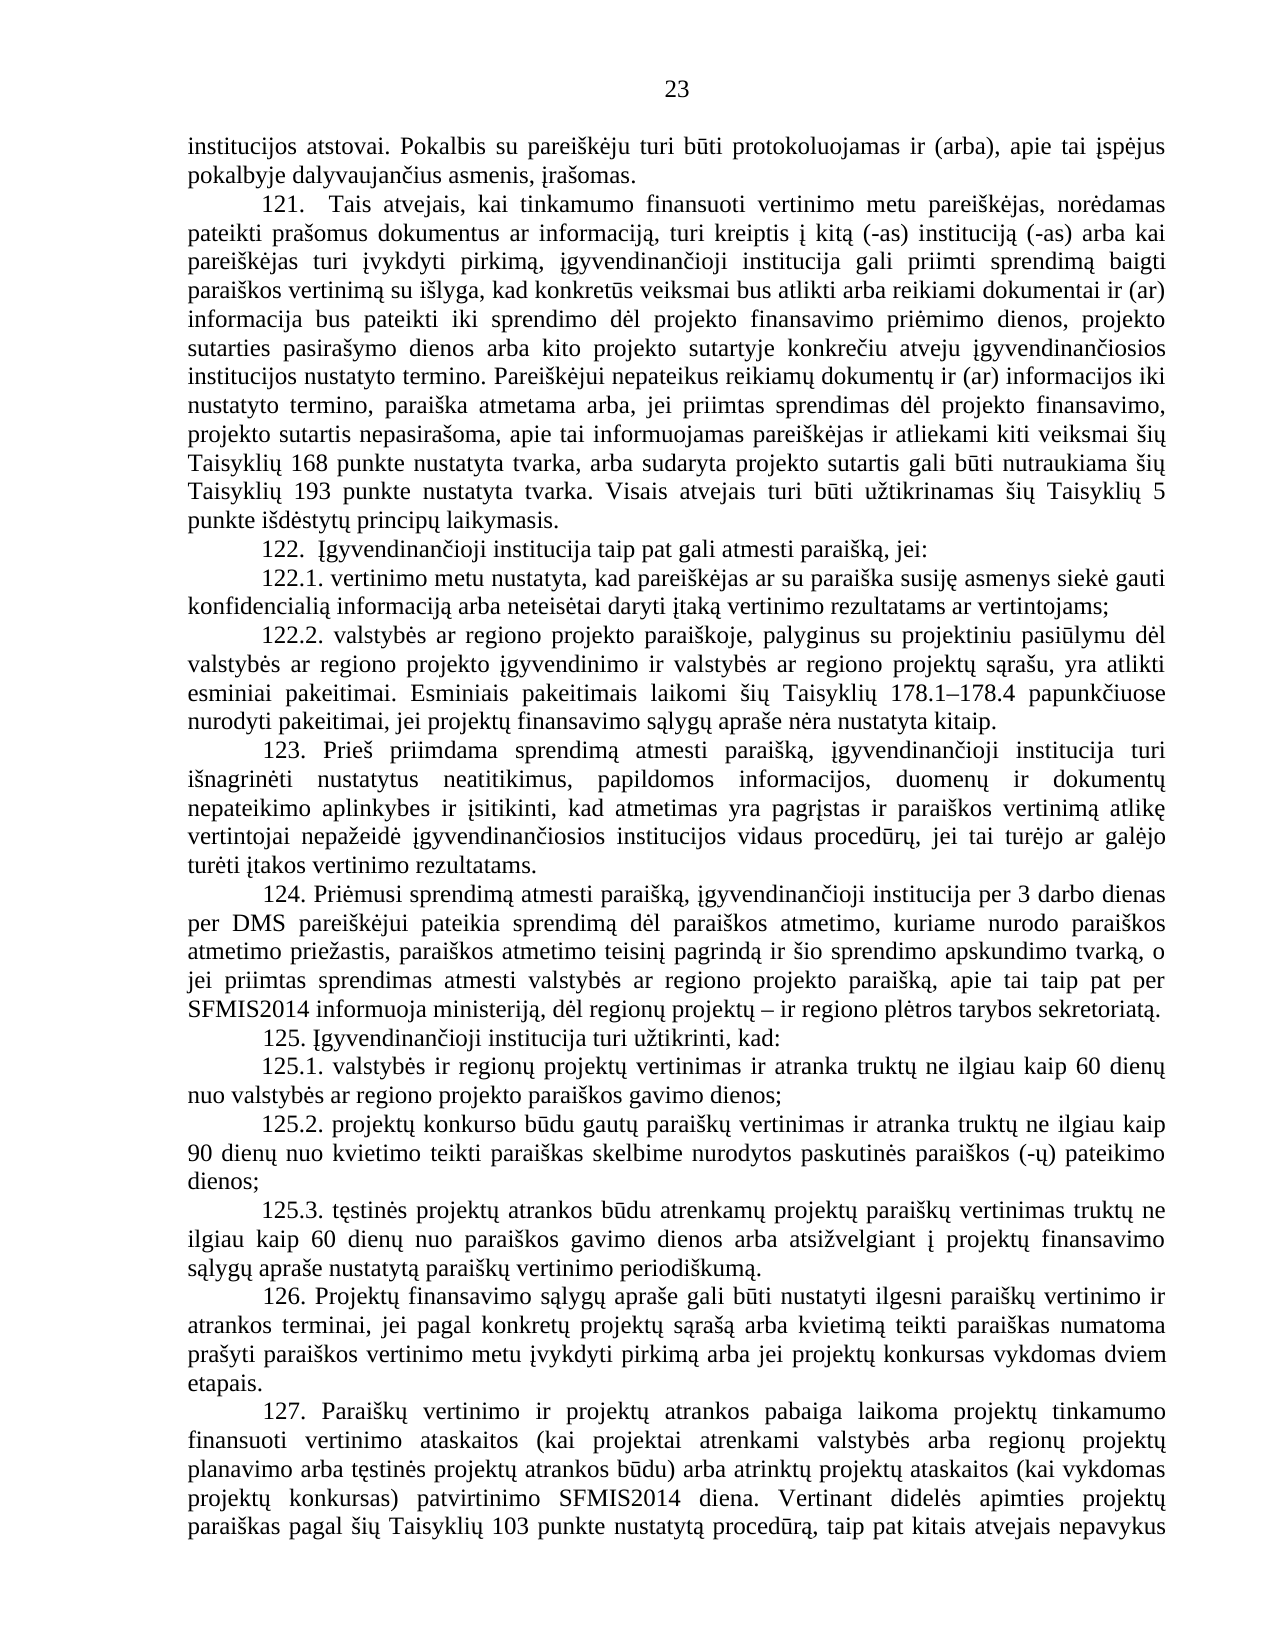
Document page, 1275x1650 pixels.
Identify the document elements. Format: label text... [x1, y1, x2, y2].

text 121. Tais atvejais, kai tinkamumo finansuoti vertinimo metu pareiškėjas, norėdamas pateikti prašomus dokumentus ar informaciją, turi kreiptis į kitą (-as) instituciją (-as) arba kai pareiškėjas turi įvykdyti pirkimą, įgyvendinančioji institucija gali priimti sprendimą baigti paraiškos vertinimą su išlyga, kad konkretūs veiksmai bus atlikti arba reikiami dokumentai ir (ar) informacija bus pateikti iki sprendimo dėl projekto finansavimo priėmimo dienos, projekto sutarties pasirašymo dienos arba kito projekto sutartyje konkrečiu atveju įgyvendinančiosios institucijos nustatyto termino. Pareiškėjui nepateikus reikiamų dokumentų ir (ar) informacijos iki nustatyto termino, paraiška atmetama arba, jei priimtas sprendimas dėl projekto finansavimo, projekto sutartis nepasirašoma, apie tai informuojamas pareiškėjas ir atliekami kiti veiksmai šių Taisyklių 168 punkte nustatyta tvarka, arba sudaryta projekto sutartis gali būti nutraukiama šių Taisyklių 193 punkte nustatyta tvarka. Visais atvejais turi būti užtikrinamas šių Taisyklių 5 punkte išdėstytų principų laikymasis. [187, 189, 1167, 534]
text 127. Paraiškų vertinimo ir projektų atrankos pabaiga laikoma projektų tinkamumo finansuoti vertinimo ataskaitos (kai projektai atrenkami valstybės arba regionų projektų planavimo arba tęstinės projektų atrankos būdu) arba atrinktų projektų ataskaitos (kai vykdomas projektų konkursas) patvirtinimo SFMIS2014 diena. Vertinant didelės apimties projektų paraiškas pagal šių Taisyklių 103 punkte nustatytą procedūrą, taip pat kitais atvejais nepavykus [187, 1396, 1167, 1540]
text 122. Įgyvendinančioji institucija taip pat gali atmesti paraišką, jei: [187, 534, 1167, 563]
text 125. Įgyvendinančioji institucija turi užtikrinti, kad: [187, 1023, 1167, 1051]
text 122.2. valstybės ar regiono projekto paraiškoje, palyginus su projektiniu pasiūlymu dėl valstybės ar regiono projekto įgyvendinimo ir valstybės ar regiono projektų sąrašu, yra atlikti esminiai pakeitimai. Esminiais pakeitimais laikomi šių Taisyklių 178.1–178.4 papunkčiuose nurodyti pakeitimai, jei projektų finansavimo sąlygų apraše nėra nustatyta kitaip. [187, 620, 1167, 735]
text 125.2. projektų konkurso būdu gautų paraiškų vertinimas ir atranka truktų ne ilgiau kaip 90 dienų nuo kvietimo teikti paraiškas skelbime nurodytos paskutinės paraiškos (-ų) pateikimo dienos; [187, 1109, 1167, 1195]
text 124. Priėmusi sprendimą atmesti paraišką, įgyvendinančioji institucija per 3 darbo dienas per DMS pareiškėjui pateikia sprendimą dėl paraiškos atmetimo, kuriame nurodo paraiškos atmetimo priežastis, paraiškos atmetimo teisinį pagrindą ir šio sprendimo apskundimo tvarką, o jei priimtas sprendimas atmesti valstybės ar regiono projekto paraišką, apie tai taip pat per SFMIS2014 informuoja ministeriją, dėl regionų projektų – ir regiono plėtros tarybos sekretoriatą. [187, 879, 1167, 1023]
text 123. Prieš priimdama sprendimą atmesti paraišką, įgyvendinančioji institucija turi išnagrinėti nustatytus neatitikimus, papildomos informacijos, duomenų ir dokumentų nepateikimo aplinkybes ir įsitikinti, kad atmetimas yra pagrįstas ir paraiškos vertinimą atlikę vertintojai nepažeidė įgyvendinančiosios institucijos vidaus procedūrų, jei tai turėjo ar galėjo turėti įtakos vertinimo rezultatams. [187, 735, 1167, 879]
text 125.3. tęstinės projektų atrankos būdu atrenkamų projektų paraiškų vertinimas truktų ne ilgiau kaip 60 dienų nuo paraiškos gavimo dienos arba atsižvelgiant į projektų finansavimo sąlygų apraše nustatytą paraiškų vertinimo periodiškumą. [187, 1195, 1167, 1281]
text institucijos atstovai. Pokalbis su pareiškėju turi būti protokoluojamas ir (arba), apie tai įspėjus pokalbyje dalyvaujančius asmenis, įrašomas. [187, 131, 1167, 189]
text 122.1. vertinimo metu nustatyta, kad pareiškėjas ar su paraiška susiję asmenys siekė gauti konfidencialią informaciją arba neteisėtai daryti įtaką vertinimo rezultatams ar vertintojams; [187, 563, 1167, 620]
text 126. Projektų finansavimo sąlygų apraše gali būti nustatyti ilgesni paraiškų vertinimo ir atrankos terminai, jei pagal konkretų projektų sąrašą arba kvietimą teikti paraiškas numatoma prašyti paraiškos vertinimo metu įvykdyti pirkimą arba jei projektų konkursas vykdomas dviem etapais. [187, 1281, 1167, 1396]
text 125.1. valstybės ir regionų projektų vertinimas ir atranka truktų ne ilgiau kaip 60 dienų nuo valstybės ar regiono projekto paraiškos gavimo dienos; [187, 1051, 1167, 1109]
